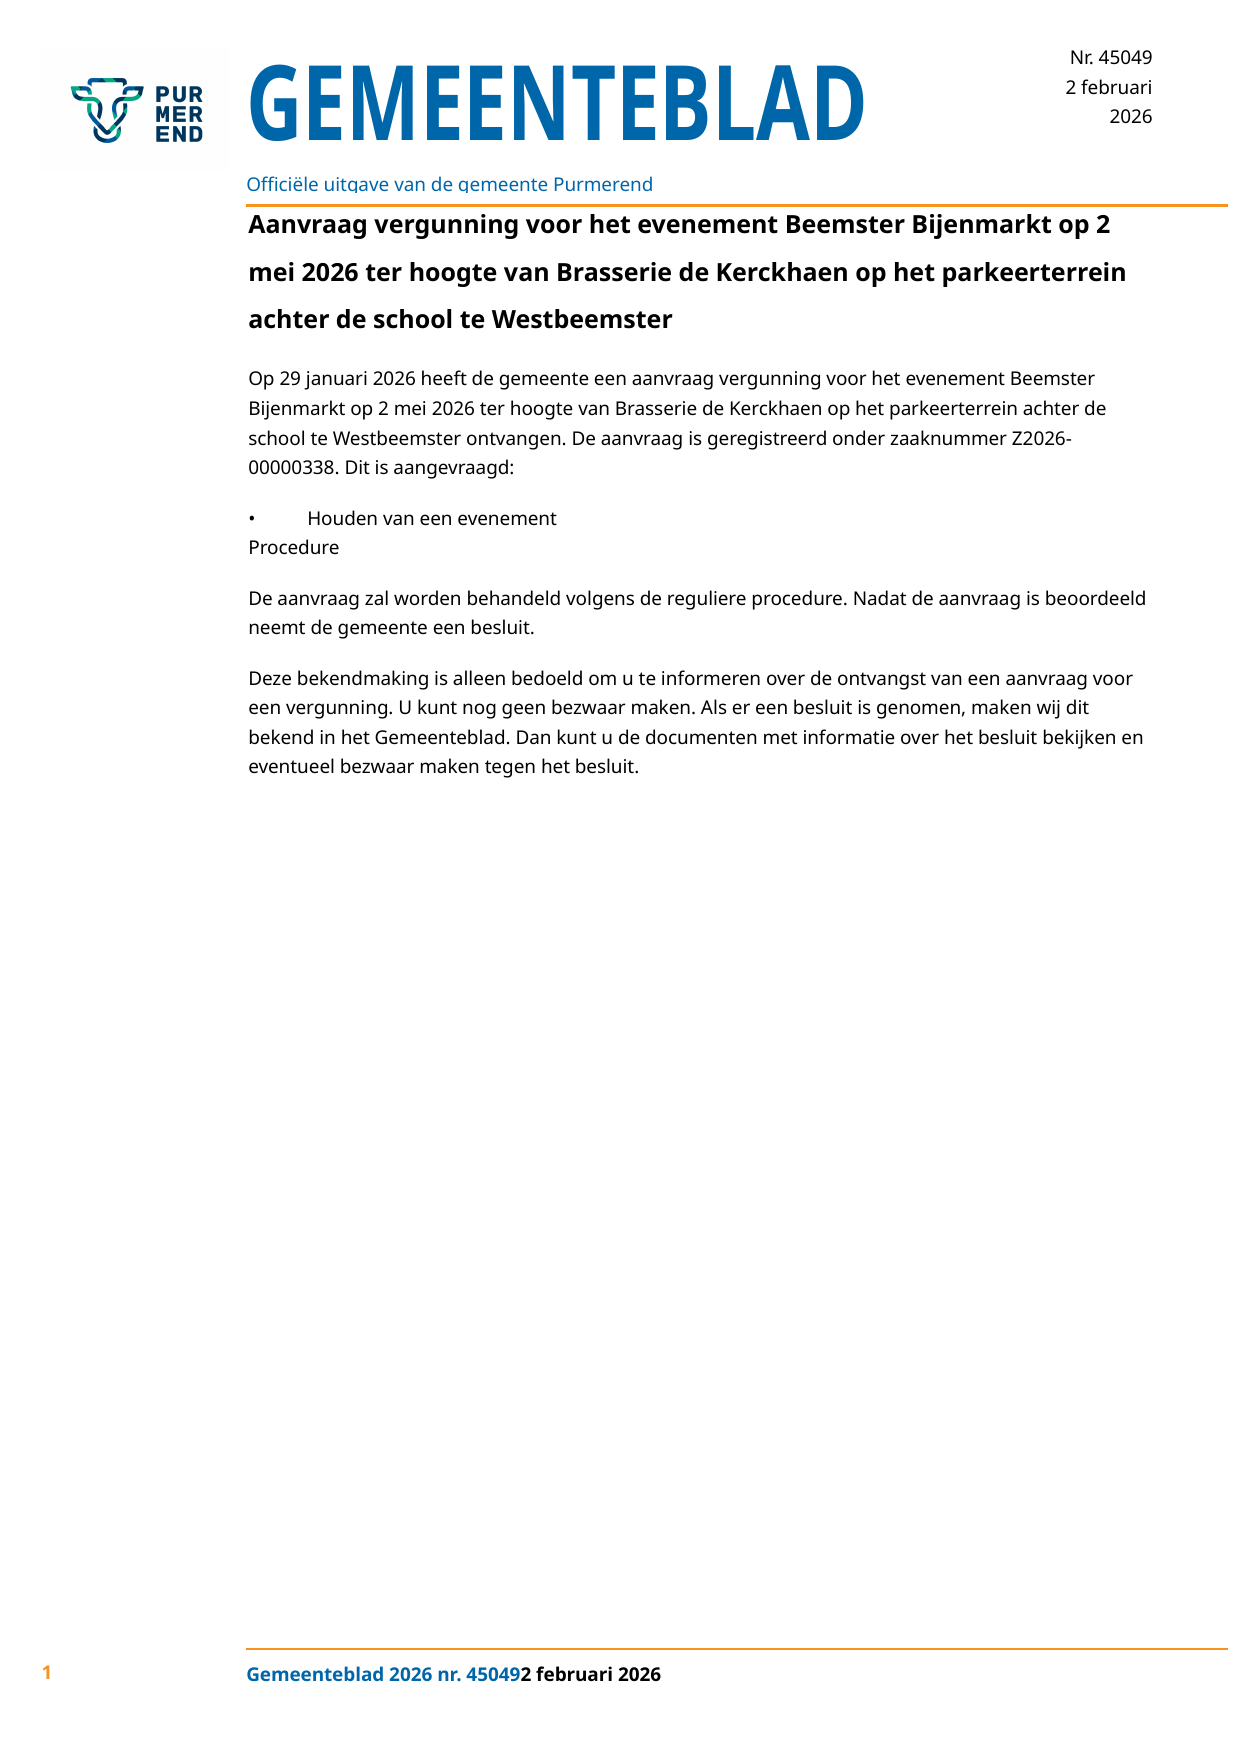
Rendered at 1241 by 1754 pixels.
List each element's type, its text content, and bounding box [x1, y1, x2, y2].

text Procedure [248, 534, 1152, 560]
list Houden van een evenement [248, 505, 1152, 530]
text Op 29 januari 2026 heeft de gemeente een aanvraag vergunning voor het evenement Beemster Bijenmarkt op 2 mei 2026 ter hoogte van Brasserie de Kerckhaen op het parkeerterrein achter de school te Westbeemster ontvangen. De aanvraag is geregistreerd onder zaaknummer Z2026-00000338. Dit is aangevraagd: [248, 366, 1152, 480]
text De aanvraag zal worden behandeld volgens de reguliere procedure. Nadat de aanvraag is beoordeeld neemt de gemeente een besluit. [248, 585, 1152, 640]
picture [41, 47, 231, 172]
text Aanvraag vergunning voor het evenement Beemster Bijenmarkt op 2 mei 2026 ter hoogte van Brasserie de Kerckhaen op het parkeerterrein achter de school te Westbeemster [248, 207, 1152, 336]
text Deze bekendmaking is alleen bedoeld om u te informeren over de ontvangst van een aanvraag voor een vergunning. U kunt nog geen bezwaar maken. Als er een besluit is genomen, maken wij dit bekend in het Gemeenteblad. Dan kunt u de documenten met informatie over het besluit bekijken en eventueel bezwaar maken tegen het besluit. [248, 665, 1152, 779]
